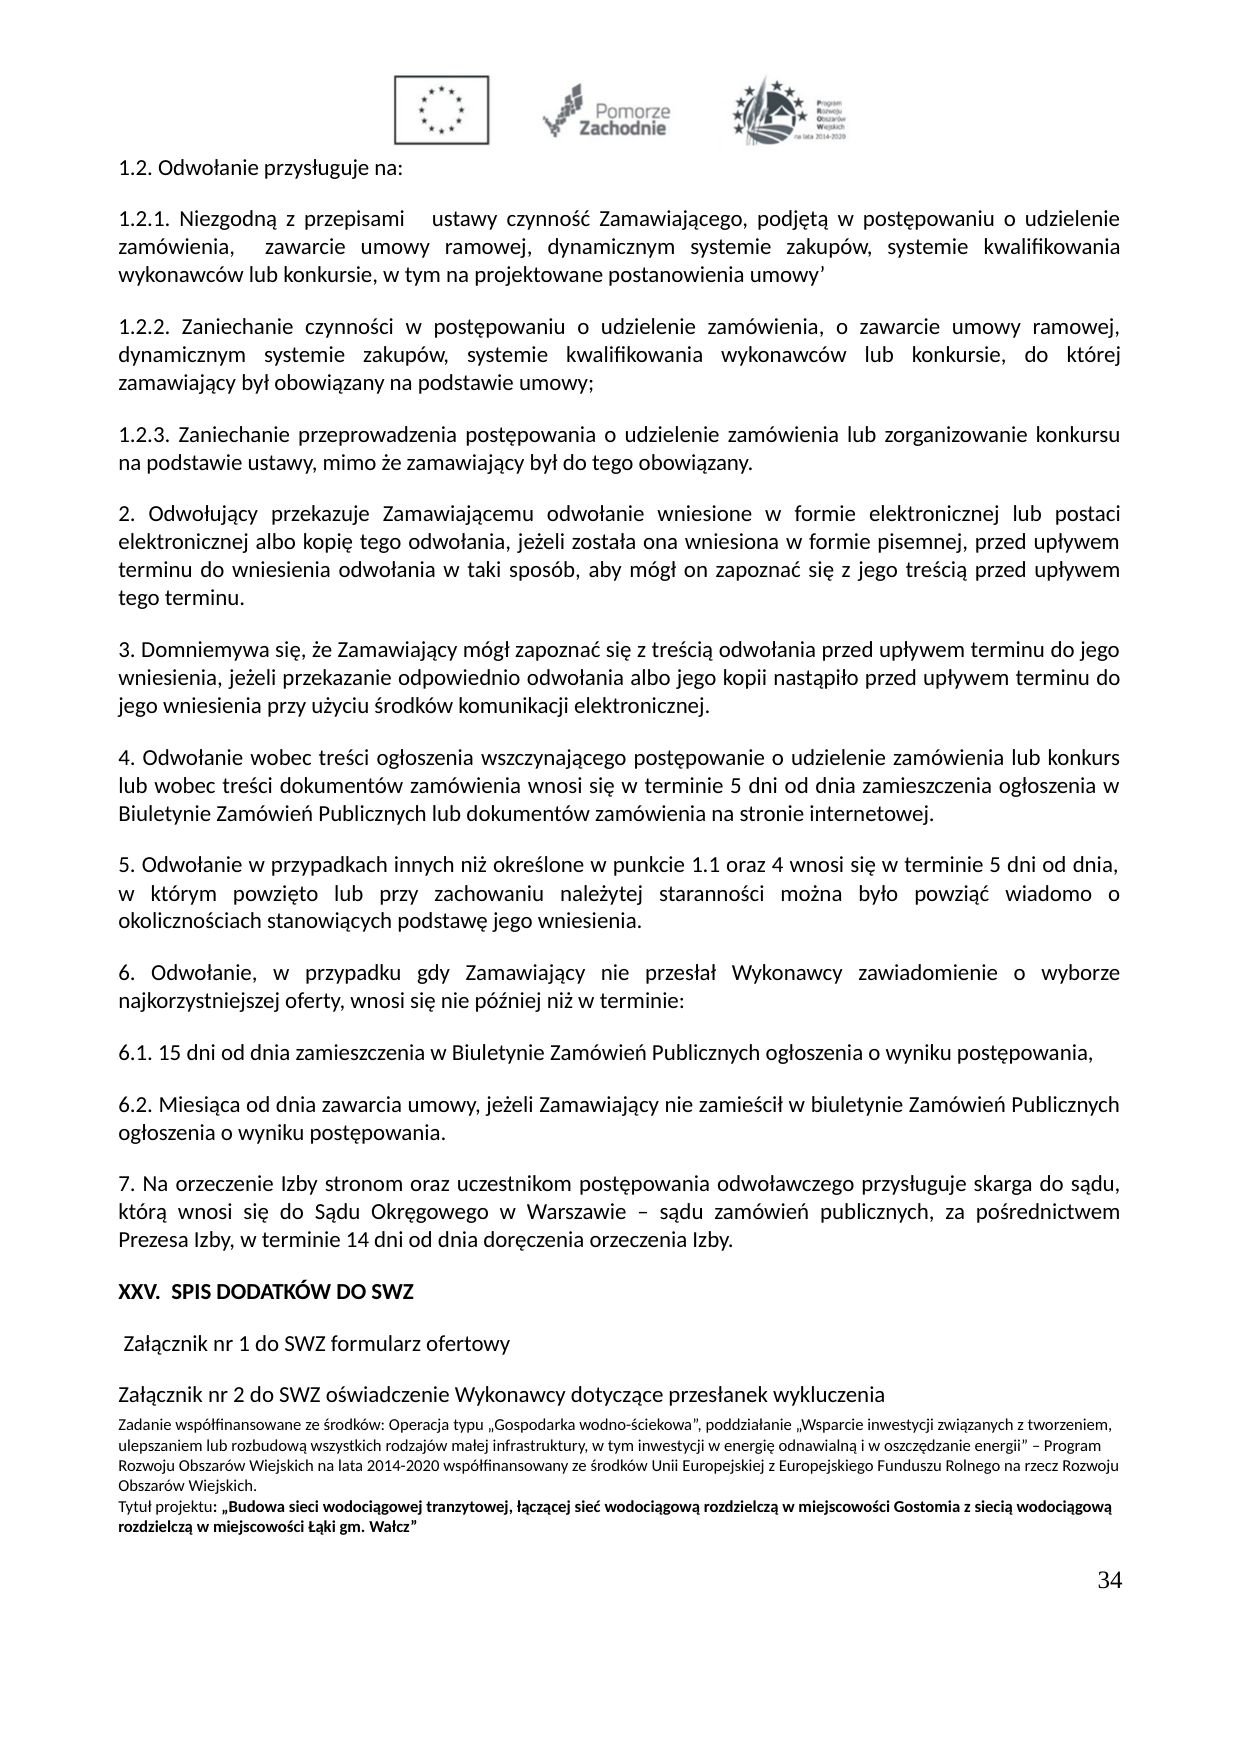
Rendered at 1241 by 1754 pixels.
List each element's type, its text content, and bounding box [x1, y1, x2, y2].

text 1.2.3. Zaniechanie przeprowadzenia postępowania o udzielenie zamówienia lub zorganizowanie konkursu na podstawie ustawy, mimo że zamawiający był do tego obowiązany. [118, 420, 1122, 476]
text 5. Odwołanie w przypadkach innych niż określone w punkcie 1.1 oraz 4 wnosi się w terminie 5 dni od dnia, w którym powzięto lub przy zachowaniu należytej staranności można było powziąć wiadomo o okolicznościach stanowiących podstawę jego wniesienia. [118, 851, 1122, 935]
text 6.2. Miesiąca od dnia zawarcia umowy, jeżeli Zamawiający nie zamieścił w biuletynie Zamówień Publicznych ogłoszenia o wyniku postępowania. [118, 1090, 1122, 1146]
text 3. Domniemywa się, że Zamawiający mógł zapoznać się z treścią odwołania przed upływem terminu do jego wniesienia, jeżeli przekazanie odpowiednio odwołania albo jego kopii nastąpiło przed upływem terminu do jego wniesienia przy użyciu środków komunikacji elektronicznej. [118, 635, 1122, 719]
text 1.2.2. Zaniechanie czynności w postępowaniu o udzielenie zamówienia, o zawarcie umowy ramowej, dynamicznym systemie zakupów, systemie kwalifikowania wykonawców lub konkursie, do której zamawiający był obowiązany na podstawie umowy; [118, 312, 1122, 396]
text 2. Odwołujący przekazuje Zamawiającemu odwołanie wniesione w formie elektronicznej lub postaci elektronicznej albo kopię tego odwołania, jeżeli została ona wniesiona w formie pisemnej, przed upływem terminu do wniesienia odwołania w taki sposób, aby mógł on zapoznać się z jego treścią przed upływem tego terminu. [118, 499, 1122, 612]
text 6. Odwołanie, w przypadku gdy Zamawiający nie przesłał Wykonawcy zawiadomienie o wyborze najkorzystniejszej oferty, wnosi się nie później niż w terminie: [118, 958, 1122, 1014]
text 4. Odwołanie wobec treści ogłoszenia wszczynającego postępowanie o udzielenie zamówienia lub konkurs lub wobec treści dokumentów zamówienia wnosi się w terminie 5 dni od dnia zamieszczenia ogłoszenia w Biuletynie Zamówień Publicznych lub dokumentów zamówienia na stronie internetowej. [118, 743, 1122, 827]
text 1.2. Odwołanie przysługuje na: [118, 153, 1122, 181]
text 1.2.1. Niezgodną z przepisami ustawy czynność Zamawiającego, podjętą w postępowaniu o udzielenie zamówienia, zawarcie umowy ramowej, dynamicznym systemie zakupów, systemie kwalifikowania wykonawców lub konkursie, w tym na projektowane postanowienia umowy’ [118, 204, 1122, 288]
text 7. Na orzeczenie Izby stronom oraz uczestnikom postępowania odwoławczego przysługuje skarga do sądu, którą wnosi się do Sądu Okręgowego w Warszawie – sądu zamówień publicznych, za pośrednictwem Prezesa Izby, w terminie 14 dni od dnia doręczenia orzeczenia Izby. [118, 1169, 1122, 1253]
text 6.1. 15 dni od dnia zamieszczenia w Biuletynie Zamówień Publicznych ogłoszenia o wyniku postępowania, [118, 1038, 1122, 1066]
text XXV. SPIS DODATKÓW DO SWZ [118, 1277, 1122, 1305]
text Załącznik nr 1 do SWZ formularz ofertowy [118, 1329, 1122, 1357]
text Załącznik nr 2 do SWZ oświadczenie Wykonawcy dotyczące przesłanek wykluczenia [118, 1380, 1122, 1408]
